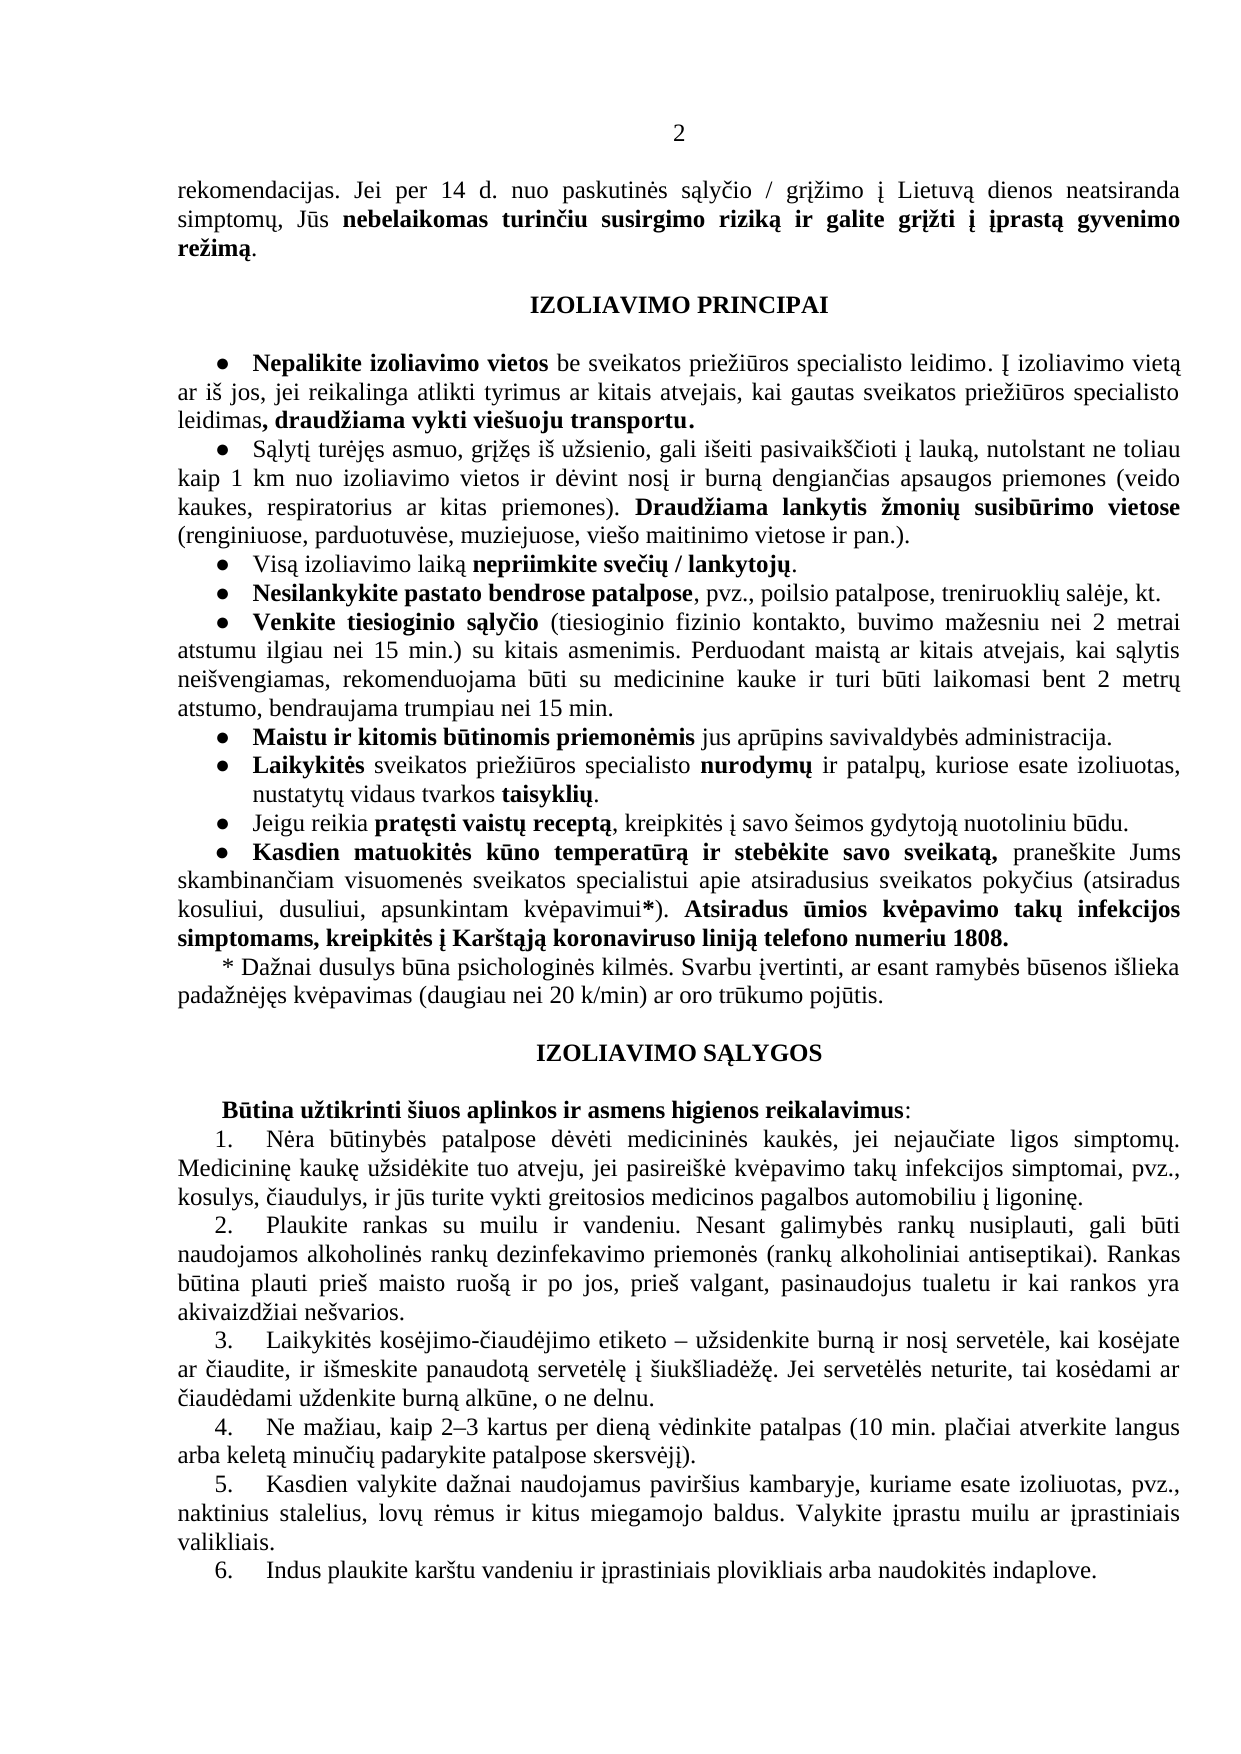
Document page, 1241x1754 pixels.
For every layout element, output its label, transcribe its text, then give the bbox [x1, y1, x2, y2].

text rekomendacijas. Jei per 14 d. nuo paskutinės sąlyčio / grįžimo į Lietuvą dienos neatsiranda simptomų, Jūs nebelaikomas turinčiu susirgimo riziką ir galite grįžti į įprastą gyvenimo režimą. [177, 176, 1181, 262]
text 6. Indus plaukite karštu vandeniu ir įprastiniais plovikliais arba naudokitės indaplove. [177, 1556, 1181, 1584]
text ● Nesilankykite pastato bendrose patalpose, pvz., poilsio patalpose, treniruoklių salėje, kt. [177, 578, 1181, 607]
text ● Visą izoliavimo laiką nepriimkite svečių / lankytojų. [177, 549, 1181, 578]
text izoliavimo sąlygos [177, 1038, 1181, 1067]
text 1. Nėra būtinybės patalpose dėvėti medicininės kaukės, jei nejaučiate ligos simptomų. Medicininę kaukę užsidėkite tuo atveju, jei pasireiškė kvėpavimo takų infekcijos simptomai, pvz., kosulys, čiaudulys, ir jūs turite vykti greitosios medicinos pagalbos automobiliu į ligoninę. [177, 1124, 1181, 1211]
text izoliavimo PRINCIPAI [177, 291, 1181, 319]
text ● Laikykitės sveikatos priežiūros specialisto nurodymų ir patalpų, kuriose esate izoliuotas, nustatytų vidaus tvarkos taisyklių. [215, 751, 1181, 808]
text ● Kasdien matuokitės kūno temperatūrą ir stebėkite savo sveikatą, praneškite Jums skambinančiam visuomenės sveikatos specialistui apie atsiradusius sveikatos pokyčius (atsiradus kosuliui, dusuliui, apsunkintam kvėpavimui*). Atsiradus ūmios kvėpavimo takų infekcijos simptomams, kreipkitės į Karštąją koronaviruso liniją telefono numeriu 1808. [177, 837, 1181, 952]
text 5. Kasdien valykite dažnai naudojamus paviršius kambaryje, kuriame esate izoliuotas, pvz., naktinius stalelius, lovų rėmus ir kitus miegamojo baldus. Valykite įprastu muilu ar įprastiniais valikliais. [177, 1469, 1181, 1556]
text Būtina užtikrinti šiuos aplinkos ir asmens higienos reikalavimus: [222, 1096, 1181, 1124]
text 3. Laikykitės kosėjimo-čiaudėjimo etiketo – užsidenkite burną ir nosį servetėle, kai kosėjate ar čiaudite, ir išmeskite panaudotą servetėlę į šiukšliadėžę. Jei servetėlės neturite, tai kosėdami ar čiaudėdami uždenkite burną alkūne, o ne delnu. [177, 1326, 1181, 1412]
text 4. Ne mažiau, kaip 2–3 kartus per dieną vėdinkite patalpas (10 min. plačiai atverkite langus arba keletą minučių padarykite patalpose skersvėjį). [177, 1412, 1181, 1469]
text ● Jeigu reikia pratęsti vaistų receptą, kreipkitės į savo šeimos gydytoją nuotoliniu būdu. [215, 808, 1181, 837]
text ● Sąlytį turėjęs asmuo, grįžęs iš užsienio, gali išeiti pasivaikščioti į lauką, nutolstant ne toliau kaip 1 km nuo izoliavimo vietos ir dėvint nosį ir burną dengiančias apsaugos priemones (veido kaukes, respiratorius ar kitas priemones). Draudžiama lankytis žmonių susibūrimo vietose (renginiuose, parduotuvėse, muziejuose, viešo maitinimo vietose ir pan.). [177, 434, 1181, 549]
text 2. Plaukite rankas su muilu ir vandeniu. Nesant galimybės rankų nusiplauti, gali būti naudojamos alkoholinės rankų dezinfekavimo priemonės (rankų alkoholiniai antiseptikai). Rankas būtina plauti prieš maisto ruošą ir po jos, prieš valgant, pasinaudojus tualetu ir kai rankos yra akivaizdžiai nešvarios. [177, 1211, 1181, 1326]
text ● Venkite tiesioginio sąlyčio (tiesioginio fizinio kontakto, buvimo mažesniu nei 2 metrai atstumu ilgiau nei 15 min.) su kitais asmenimis. Perduodant maistą ar kitais atvejais, kai sąlytis neišvengiamas, rekomenduojama būti su medicinine kauke ir turi būti laikomasi bent 2 metrų atstumo, bendraujama trumpiau nei 15 min. [177, 607, 1181, 722]
text * Dažnai dusulys būna psichologinės kilmės. Svarbu įvertinti, ar esant ramybės būsenos išlieka padažnėjęs kvėpavimas (daugiau nei 20 k/min) ar oro trūkumo pojūtis. [177, 952, 1181, 1009]
text ● Maistu ir kitomis būtinomis priemonėmis jus aprūpins savivaldybės administracija. [177, 722, 1181, 751]
text ● Nepalikite izoliavimo vietos be sveikatos priežiūros specialisto leidimo. Į izoliavimo vietą ar iš jos, jei reikalinga atlikti tyrimus ar kitais atvejais, kai gautas sveikatos priežiūros specialisto leidimas, draudžiama vykti viešuoju transportu. [177, 348, 1181, 434]
